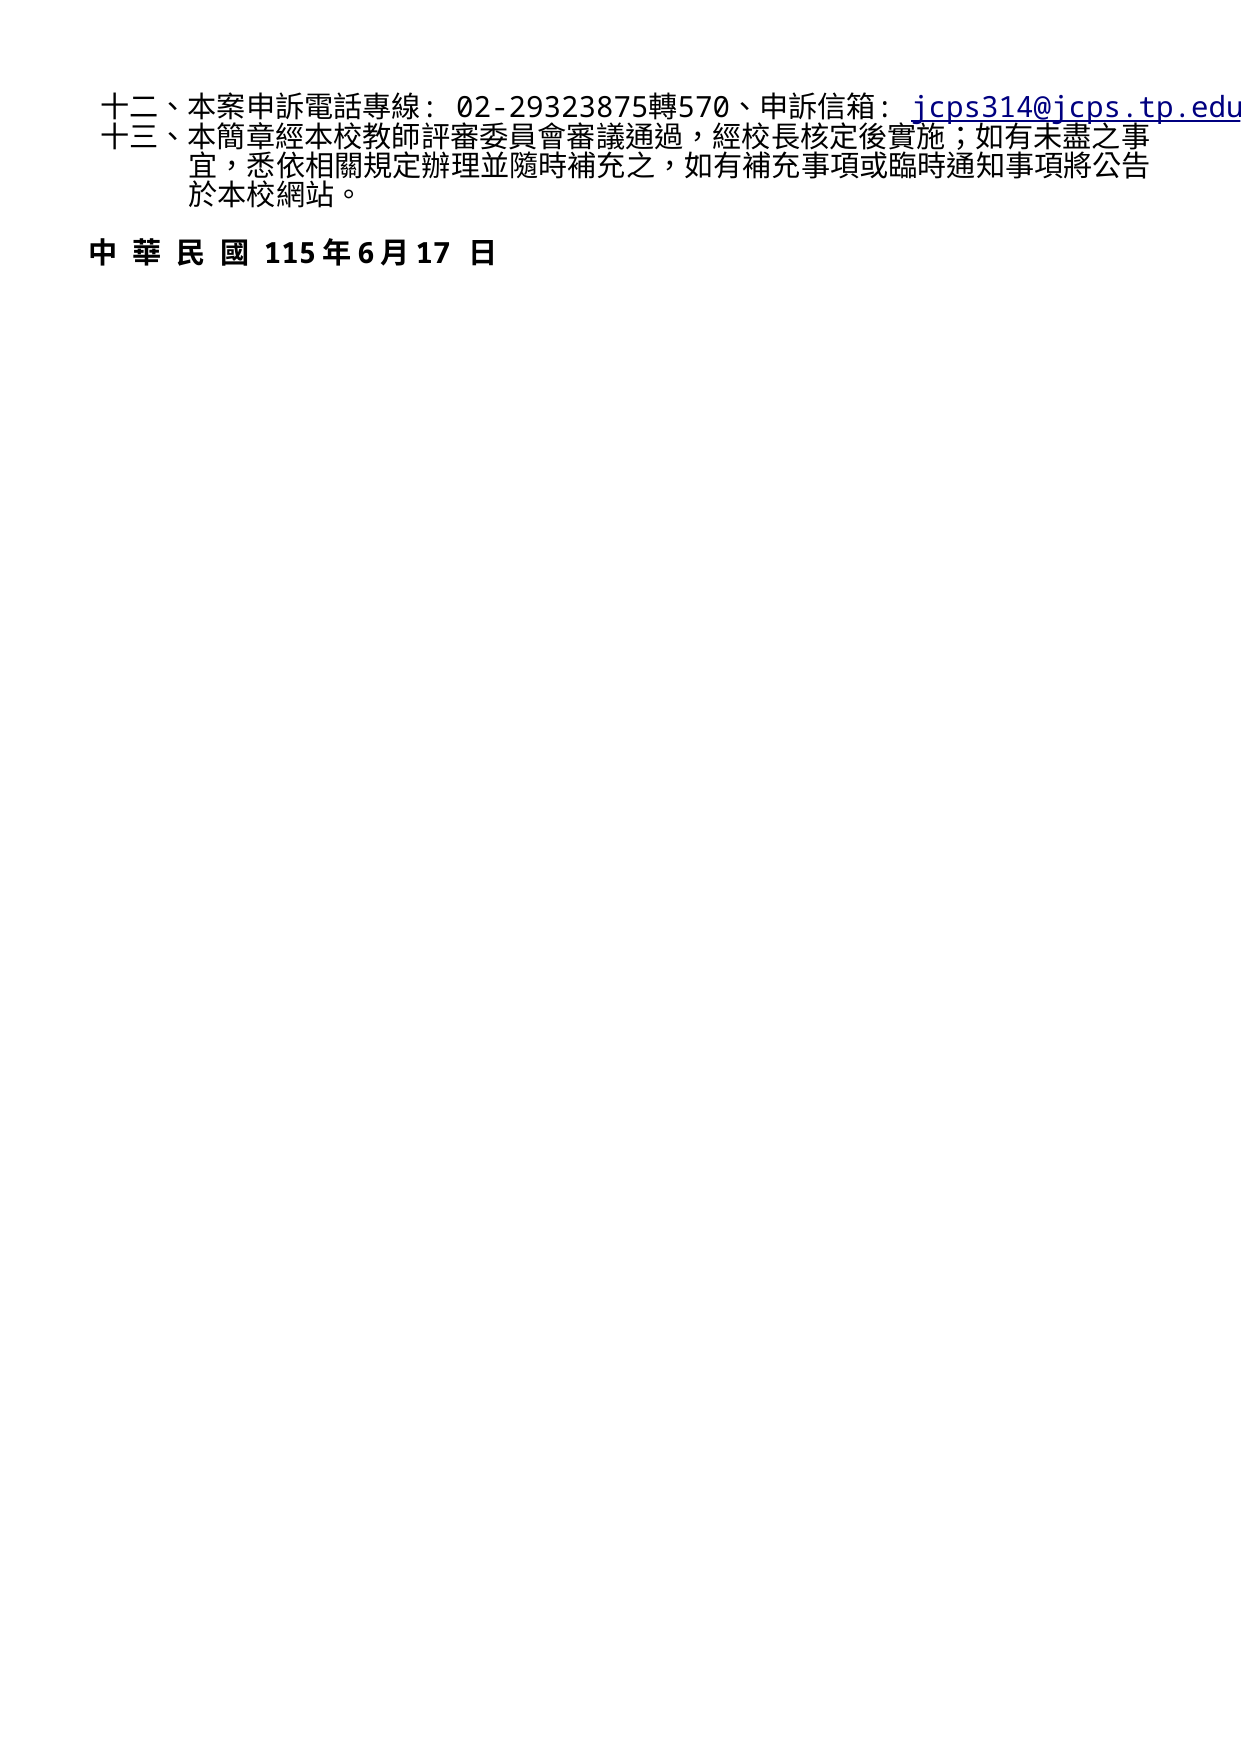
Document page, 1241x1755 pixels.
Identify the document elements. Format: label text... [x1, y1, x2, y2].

text 中 華 民 國 115年6月17 日 [89, 240, 1158, 269]
table_header 十二、本案申訴電話專線: 02-29323875轉570、申訴信箱: jcps314@jcps.tp.edu.tw。 十三、本簡章經本校教師評審委員會審議通過，經校長核定後實施；如有未盡之事 宜，悉依相關規定辦理並隨時補充之，如有補充事項或臨時通知事項將公告 於本校網站。 [89, 95, 1240, 211]
